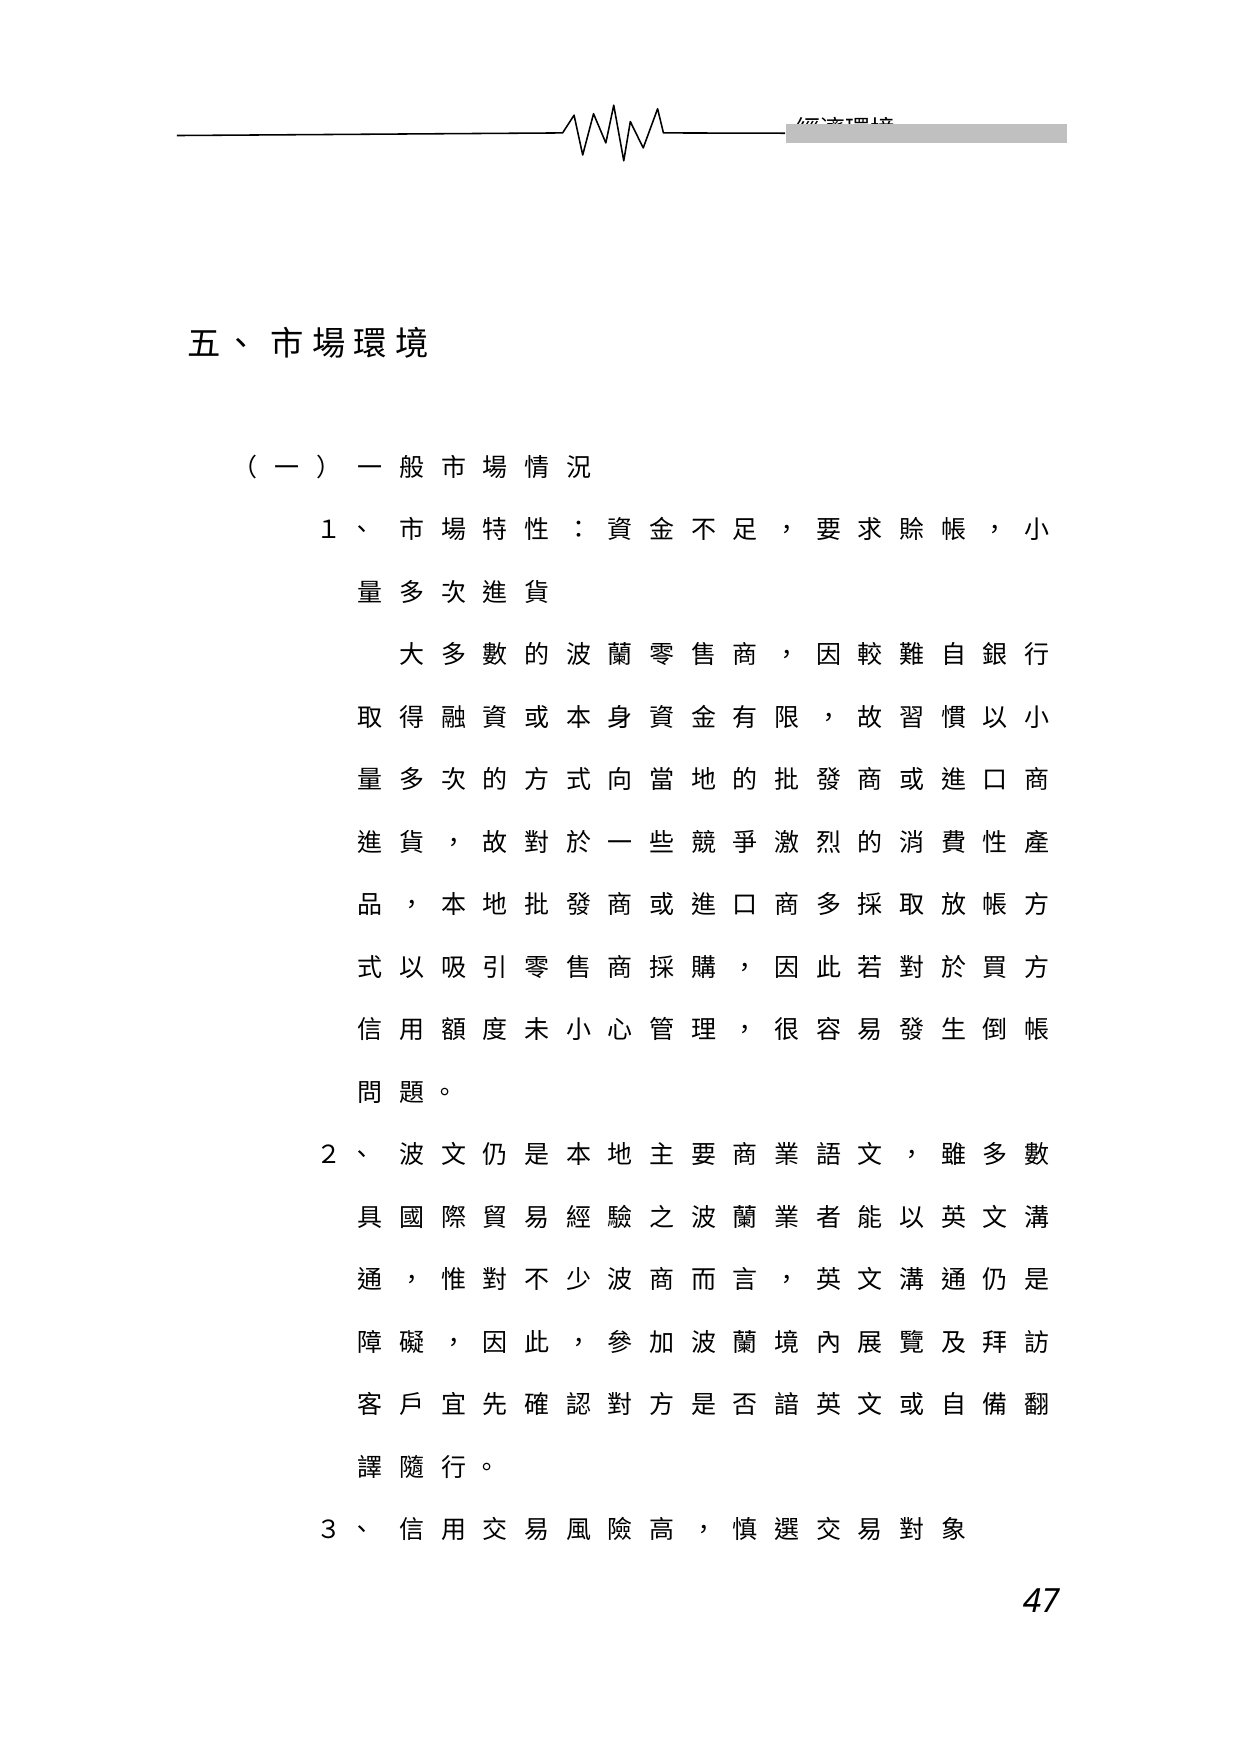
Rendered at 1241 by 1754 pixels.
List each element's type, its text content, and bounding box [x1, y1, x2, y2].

text 五、市場環境 [183, 299, 1058, 361]
text （一）一般市場情況 [207, 424, 1058, 486]
text １、市場特性：資金不足，要求賒帳，小量多次進貨 [281, 486, 1058, 611]
text 大多數的波蘭零售商，因較難自銀行取得融資或本身資金有限，故習慣以小量多次的方式向當地的批發商或進口商進貨，故對於一些競爭激烈的消費性產品，本地批發商或進口商多採取放帳方式以吸引零售商採購，因此若對於買方信用額度未小心管理，很容易發生倒帳問題。 [330, 611, 1058, 1111]
text ３、信用交易風險高，慎選交易對象 [281, 1486, 1058, 1549]
text ２、波文仍是本地主要商業語文，雖多數具國際貿易經驗之波蘭業者能以英文溝通，惟對不少波商而言，英文溝通仍是障礙，因此，參加波蘭境內展覽及拜訪客戶宜先確認對方是否諳英文或自備翻譯隨行。 [281, 1111, 1058, 1486]
